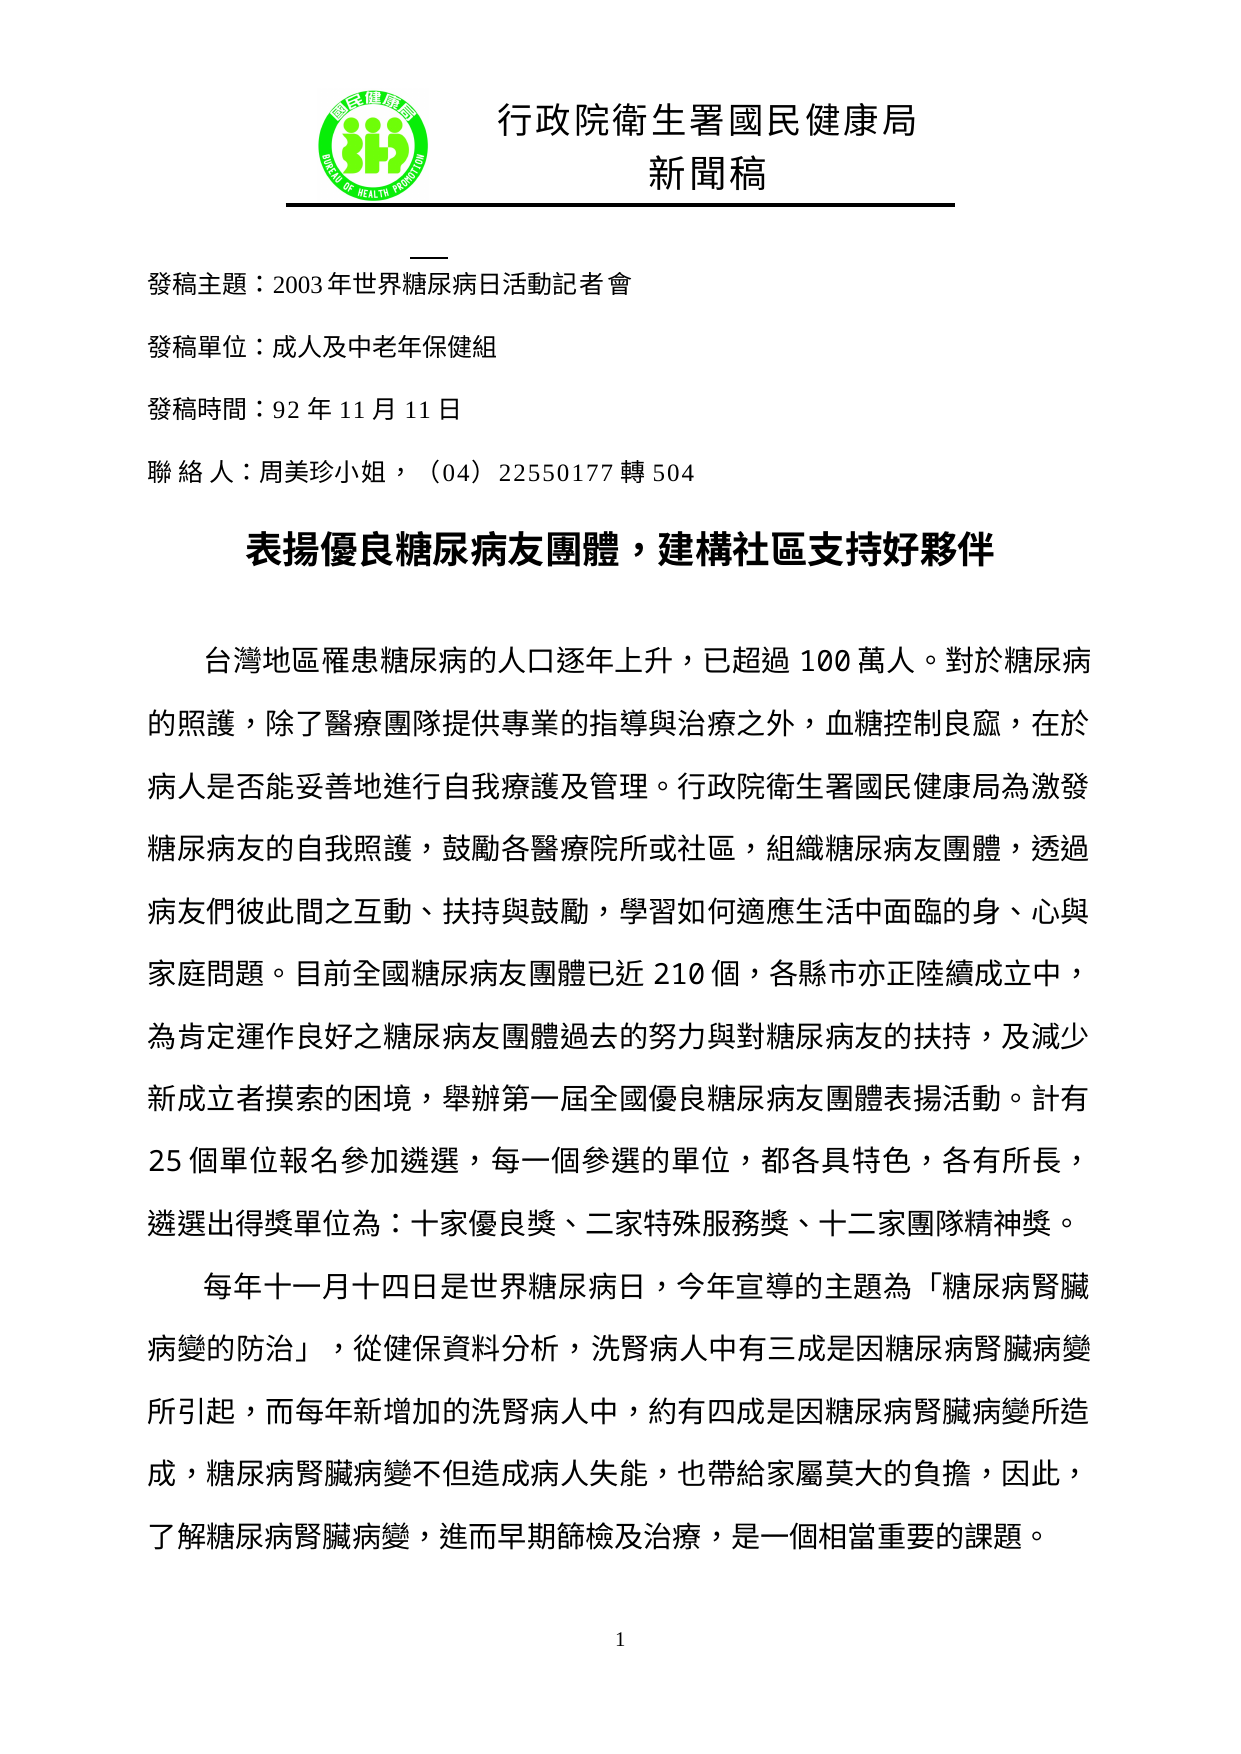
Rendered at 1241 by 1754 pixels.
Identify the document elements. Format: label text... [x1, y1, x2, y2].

text 聯 絡 人：周美珍小姐，（04）22550177轉504 [148, 429, 1092, 491]
text 發稿主題：2003年世界糖尿病日活動記者會 [148, 241, 1092, 304]
text 每年十一月十四日是世界糖尿病日，今年宣導的主題為「糖尿病腎臟病變的防治」，從健保資料分析，洗腎病人中有三成是因糖尿病腎臟病變所引起，而每年新增加的洗腎病人中，約有四成是因糖尿病腎臟病變所造成，糖尿病腎臟病變不但造成病人失能，也帶給家屬莫大的負擔，因此，了解糖尿病腎臟病變，進而早期篩檢及治療，是一個相當重要的課題。 [148, 1243, 1092, 1555]
text 表揚優良糖尿病友團體，建構社區支持好夥伴 [148, 520, 1092, 574]
text 台灣地區罹患糖尿病的人口逐年上升，已超過100萬人。對於糖尿病的照護，除了醫療團隊提供專業的指導與治療之外，血糖控制良窳，在於病人是否能妥善地進行自我療護及管理。行政院衛生署國民健康局為激發糖尿病友的自我照護，鼓勵各醫療院所或社區，組織糖尿病友團體，透過病友們彼此間之互動、扶持與鼓勵，學習如何適應生活中面臨的身、心與家庭問題。目前全國糖尿病友團體已近210個，各縣市亦正陸續成立中，為肯定運作良好之糖尿病友團體過去的努力與對糖尿病友的扶持，及減少新成立者摸索的困境，舉辦第一屆全國優良糖尿病友團體表揚活動。計有25個單位報名參加遴選，每一個參選的單位，都各具特色，各有所長，遴選出得獎單位為：十家優良獎、二家特殊服務獎、十二家團隊精神獎。 [148, 618, 1092, 1243]
text 發稿時間：92年11月11日 [148, 366, 1092, 429]
text 發稿單位：成人及中老年保健組 [148, 304, 1092, 366]
